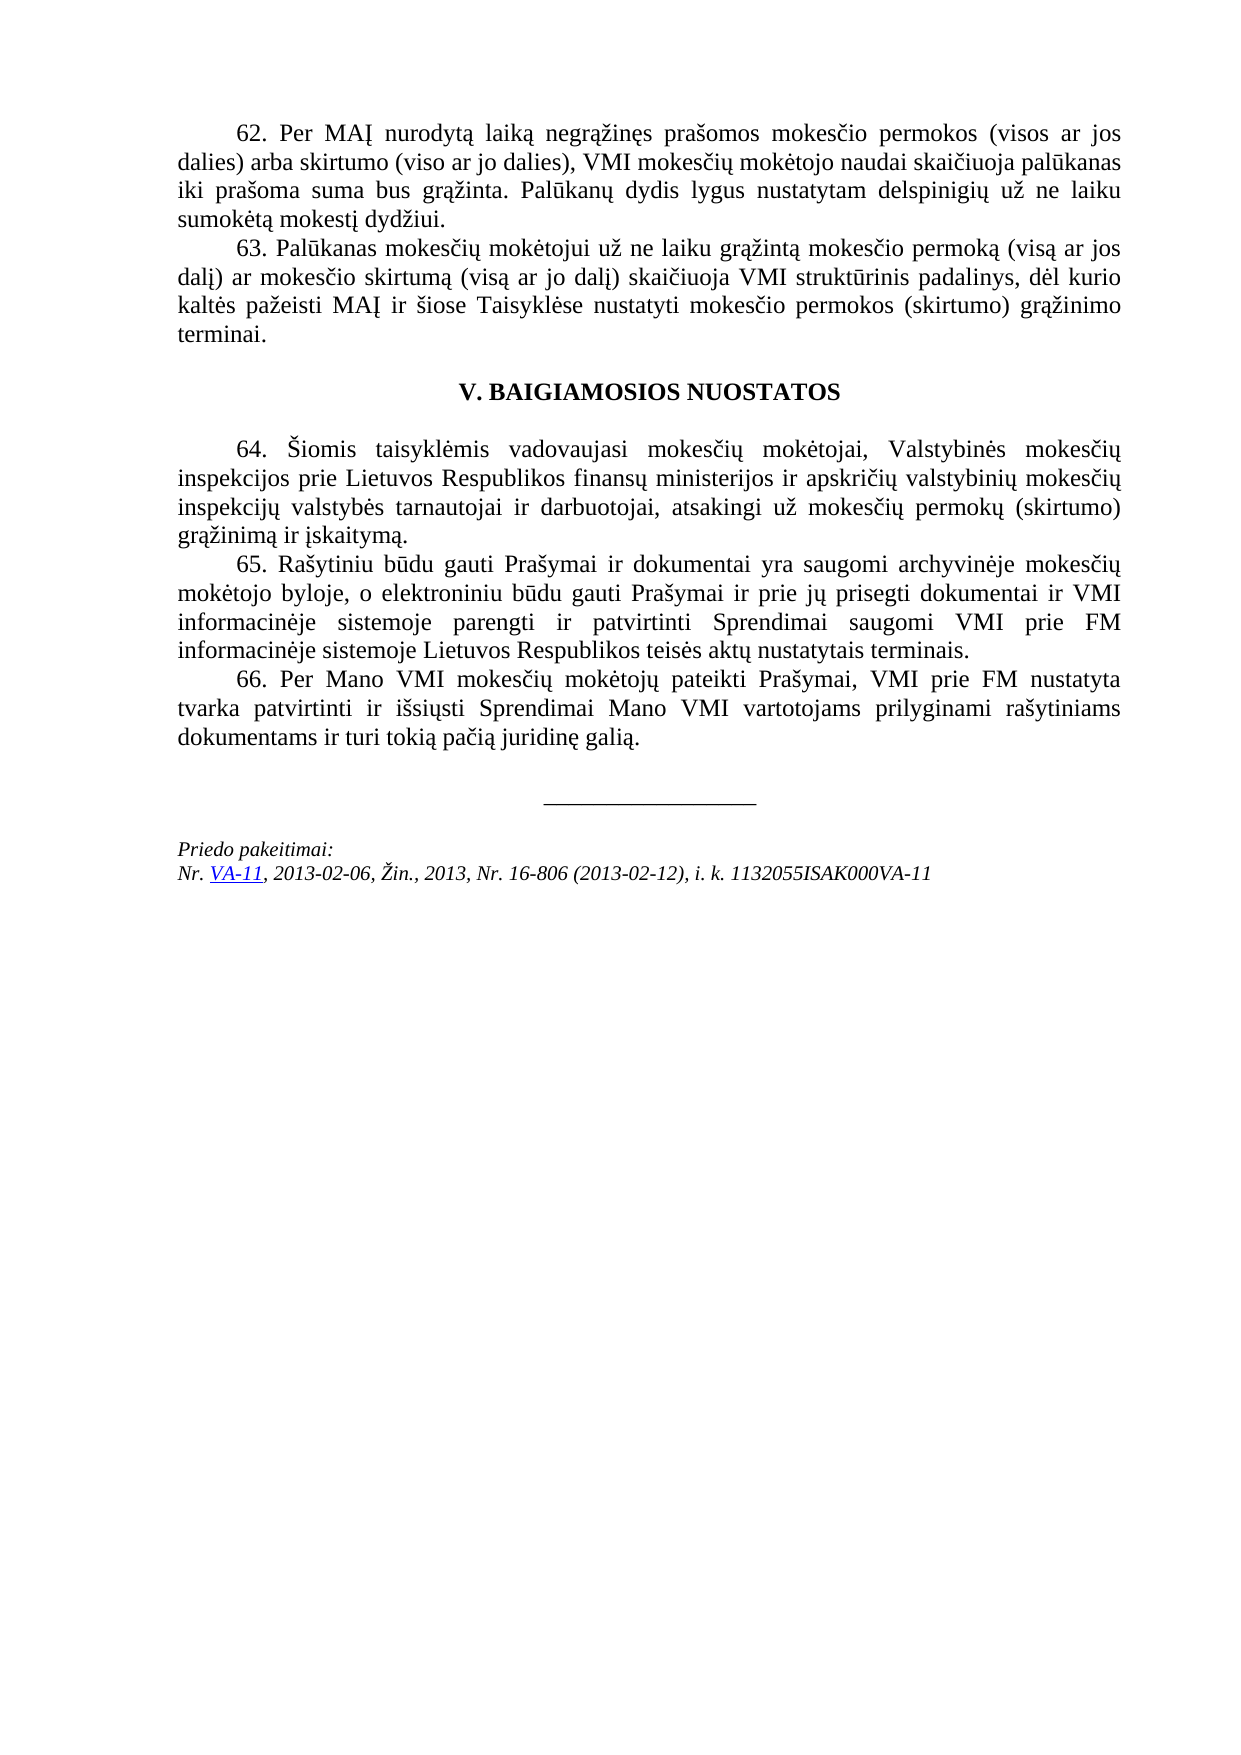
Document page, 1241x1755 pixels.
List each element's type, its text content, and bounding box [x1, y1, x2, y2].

text 63. Palūkanas mokesčių mokėtojui už ne laiku grąžintą mokesčio permoką (visą ar jos dalį) ar mokesčio skirtumą (visą ar jo dalį) skaičiuoja VMI struktūrinis padalinys, dėl kurio kaltės pažeisti MAĮ ir šiose Taisyklėse nustatyti mokesčio permokos (skirtumo) grąžinimo terminai. [177, 233, 1122, 348]
text 62. Per MAĮ nurodytą laiką negrąžinęs prašomos mokesčio permokos (visos ar jos dalies) arba skirtumo (viso ar jo dalies), VMI mokesčių mokėtojo naudai skaičiuoja palūkanas iki prašoma suma bus grąžinta. Palūkanų dydis lygus nustatytam delspinigių už ne laiku sumokėtą mokestį dydžiui. [177, 118, 1122, 233]
text 65. Rašytiniu būdu gauti Prašymai ir dokumentai yra saugomi archyvinėje mokesčių mokėtojo byloje, o elektroniniu būdu gauti Prašymai ir prie jų prisegti dokumentai ir VMI informacinėje sistemoje parengti ir patvirtinti Sprendimai saugomi VMI prie FM informacinėje sistemoje Lietuvos Respublikos teisės aktų nustatytais terminais. [177, 549, 1122, 664]
text V. BAIGIAMOSIOS NUOSTATOS [177, 377, 1122, 406]
text Priedo pakeitimai: [177, 837, 1122, 861]
text 64. Šiomis taisyklėmis vadovaujasi mokesčių mokėtojai, Valstybinės mokesčių inspekcijos prie Lietuvos Respublikos finansų ministerijos ir apskričių valstybinių mokesčių inspekcijų valstybės tarnautojai ir darbuotojai, atsakingi už mokesčių permokų (skirtumo) grąžinimą ir įskaitymą. [177, 434, 1122, 549]
text _________________ [177, 779, 1122, 808]
text 66. Per Mano VMI mokesčių mokėtojų pateikti Prašymai, VMI prie FM nustatyta tvarka patvirtinti ir išsiųsti Sprendimai Mano VMI vartotojams prilyginami rašytiniams dokumentams ir turi tokią pačią juridinę galią. [177, 664, 1122, 751]
text Nr. VA-11, 2013-02-06, Žin., 2013, Nr. 16-806 (2013-02-12), i. k. 1132055ISAK000VA-11 [177, 861, 1122, 885]
